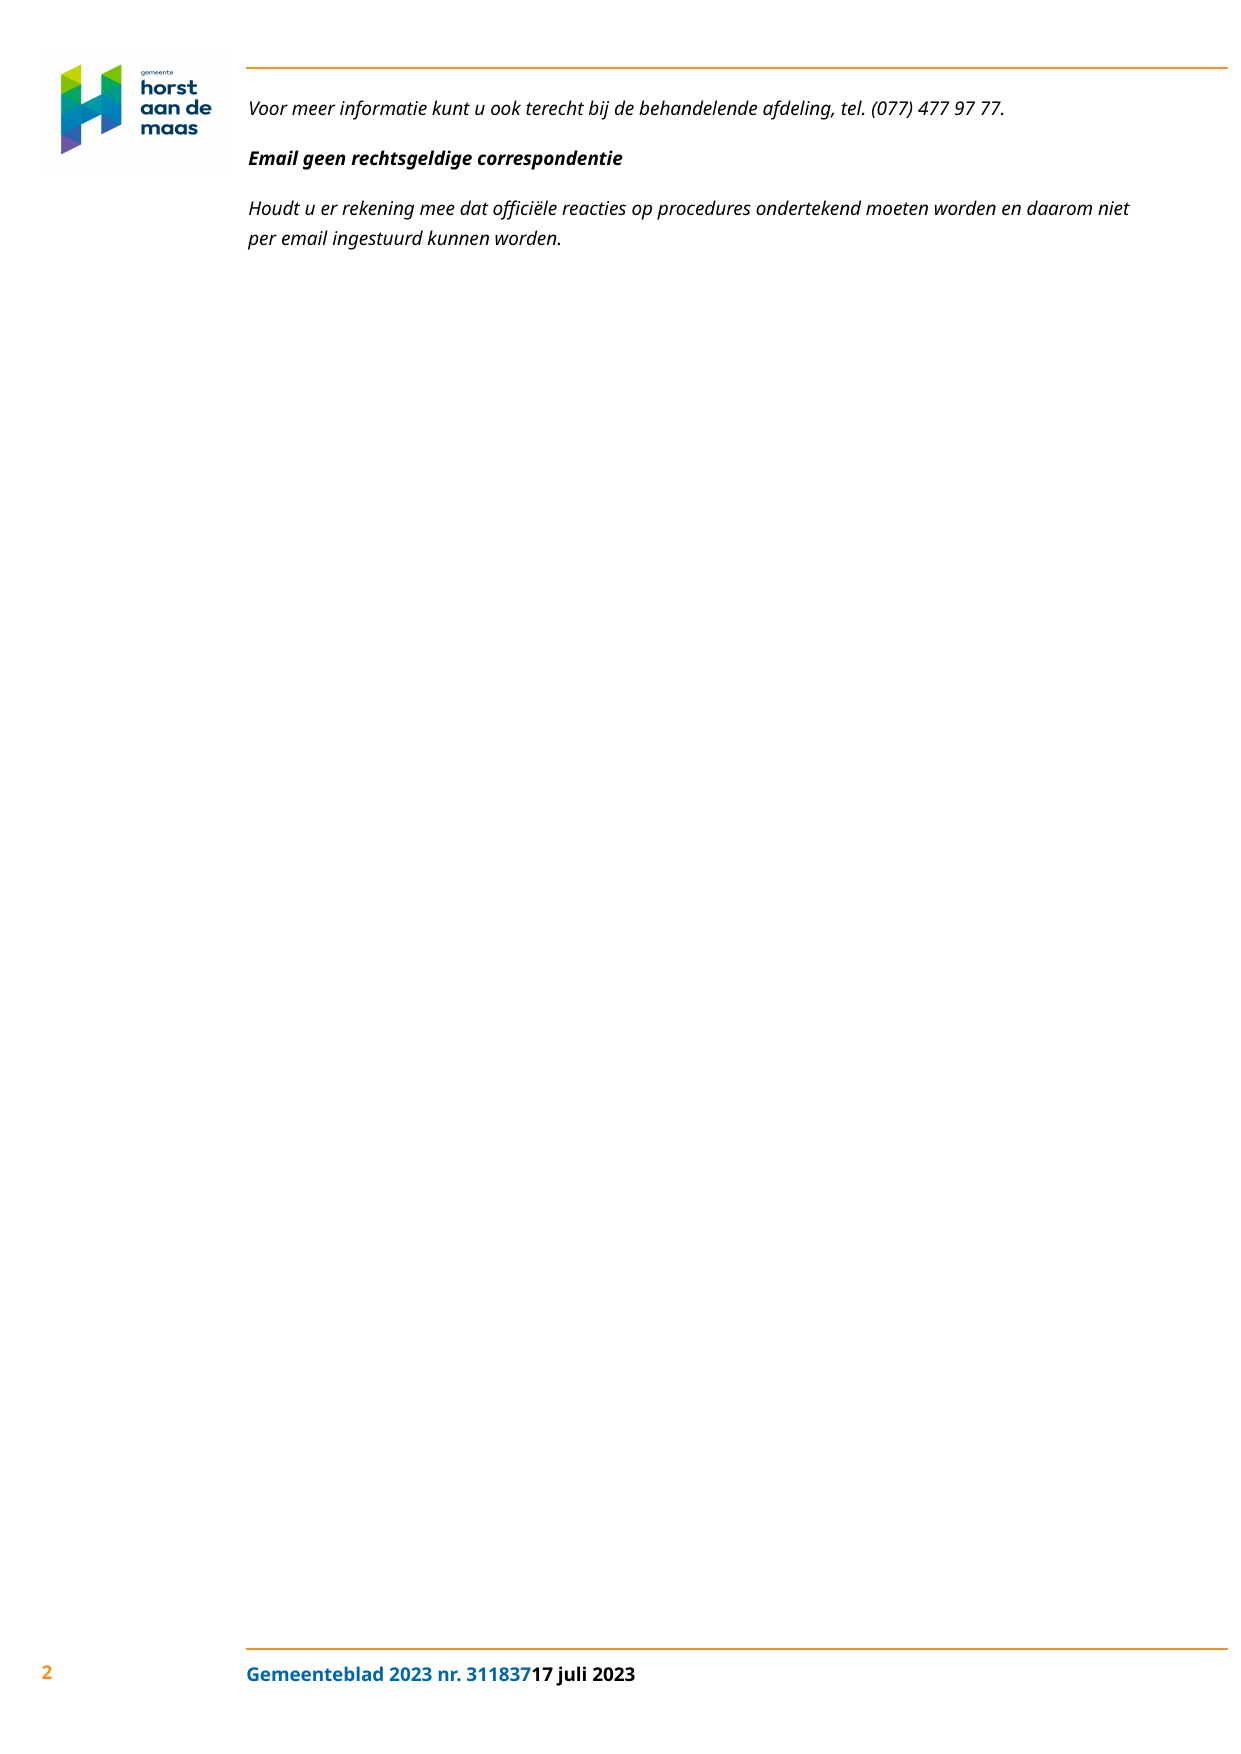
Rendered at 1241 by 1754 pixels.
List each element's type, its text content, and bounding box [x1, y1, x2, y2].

text Voor meer informatie kunt u ook terecht bij de behandelende afdeling, tel. (077) 477 97 77. [248, 95, 1152, 121]
text Email geen rechtsgeldige correspondentie [248, 145, 1152, 171]
text Houdt u er rekening mee dat officiële reacties op procedures ondertekend moeten worden en daarom niet per email ingestuurd kunnen worden. [248, 196, 1152, 251]
picture [41, 47, 231, 172]
